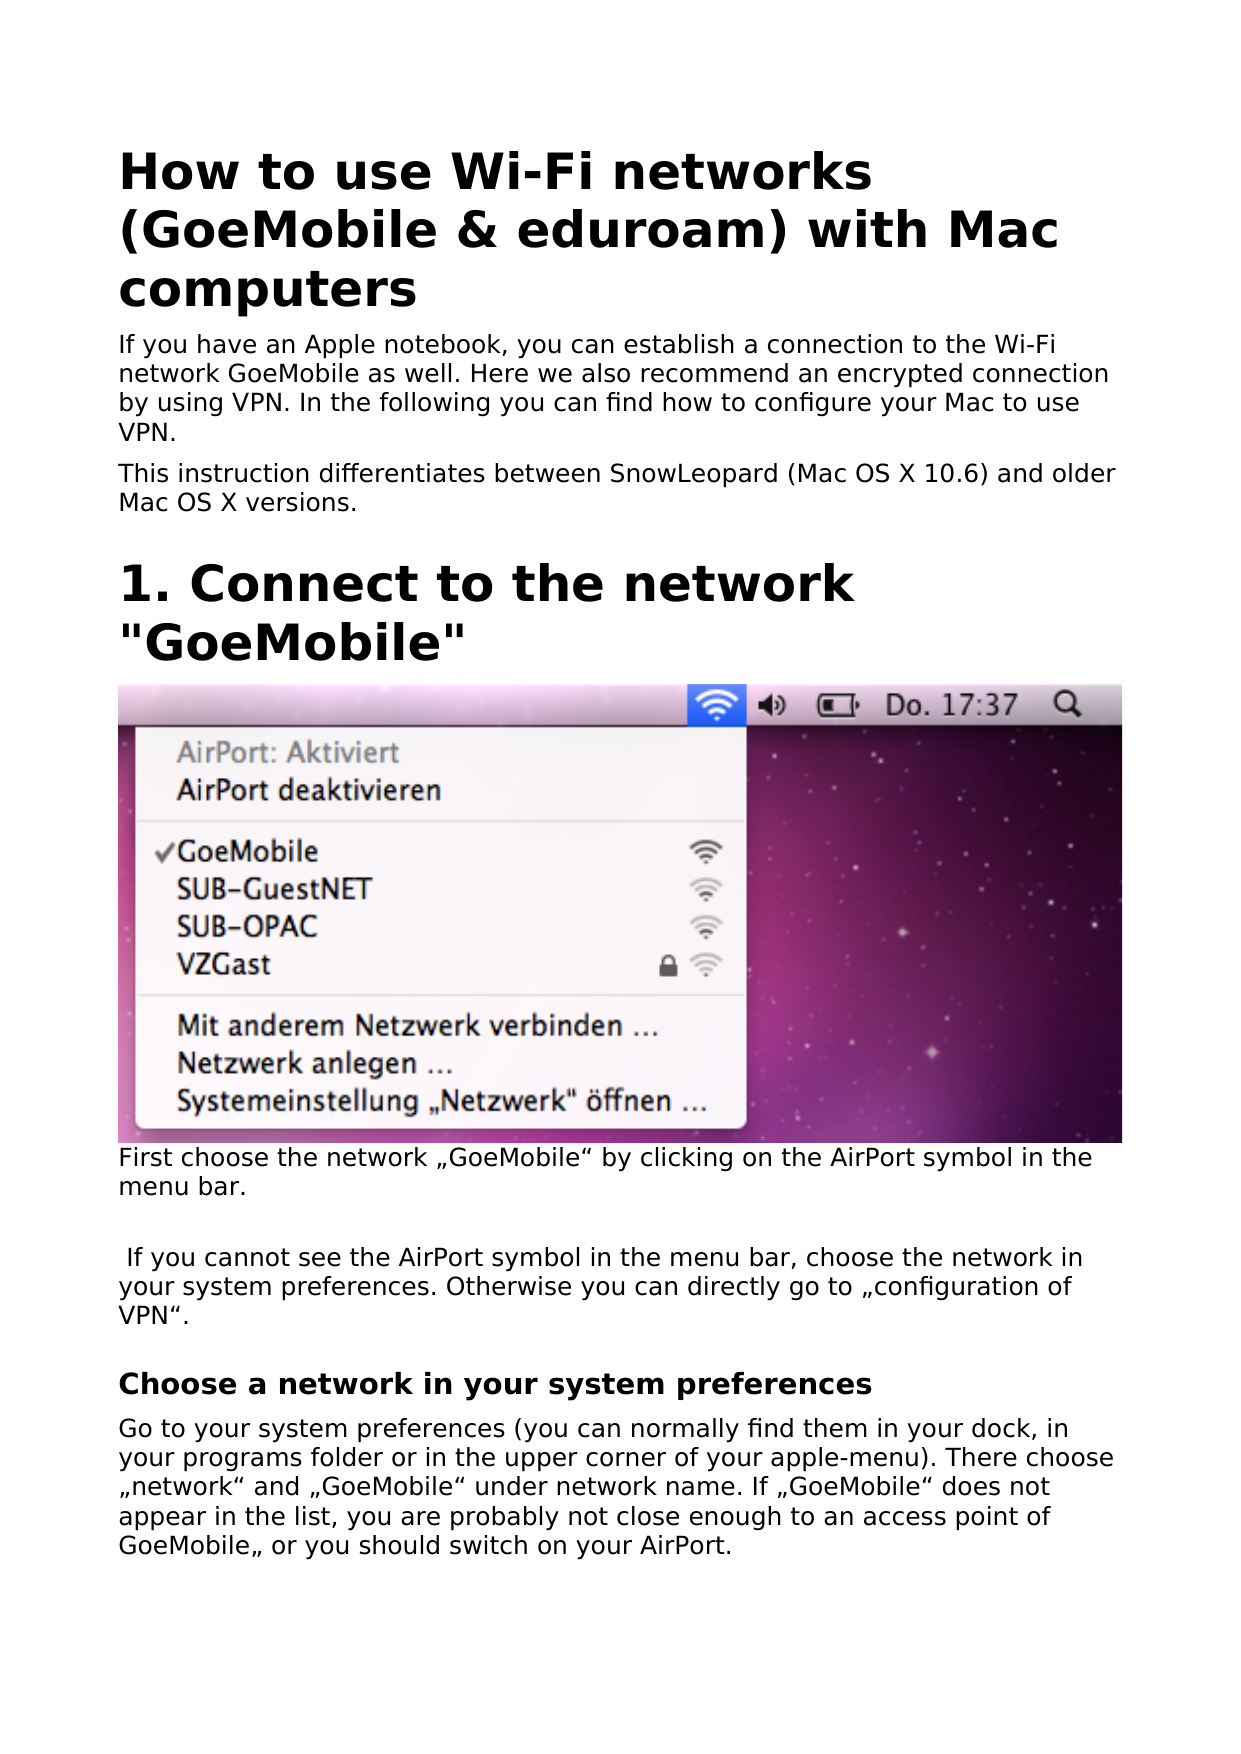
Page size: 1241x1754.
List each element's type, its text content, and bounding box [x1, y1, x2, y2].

picture [118, 684, 1123, 1143]
text This instruction differentiates between SnowLeopard (Mac OS X 10.6) and older Mac OS X versions. [118, 459, 1122, 518]
subtitle How to use Wi-Fi networks (GoeMobile & eduroam) with Mac computers [118, 143, 1122, 318]
text If you have an Apple notebook, you can establish a connection to the Wi-Fi network GoeMobile as well. Here we also recommend an encrypted connection by using VPN. In the following you can find how to configure your Mac to use VPN. [118, 330, 1122, 447]
text First choose the network „GoeMobile“ by clicking on the AirPort symbol in the menu bar. [118, 1143, 1122, 1201]
subtitle Choose a network in your system preferences [118, 1368, 1122, 1402]
text Go to your system preferences (you can normally find them in your dock, in your programs folder or in the upper corner of your apple-menu). There choose „network“ and „GoeMobile“ under network name. If „GoeMobile“ does not appear in the list, you are probably not close enough to an access point of GoeMobile„ or you should switch on your AirPort. [118, 1414, 1122, 1560]
subtitle 1. Connect to the network "GoeMobile" [118, 555, 1122, 672]
text If you cannot see the AirPort symbol in the menu bar, choose the network in your system preferences. Otherwise you can directly go to „configuration of VPN“. [118, 1213, 1122, 1330]
